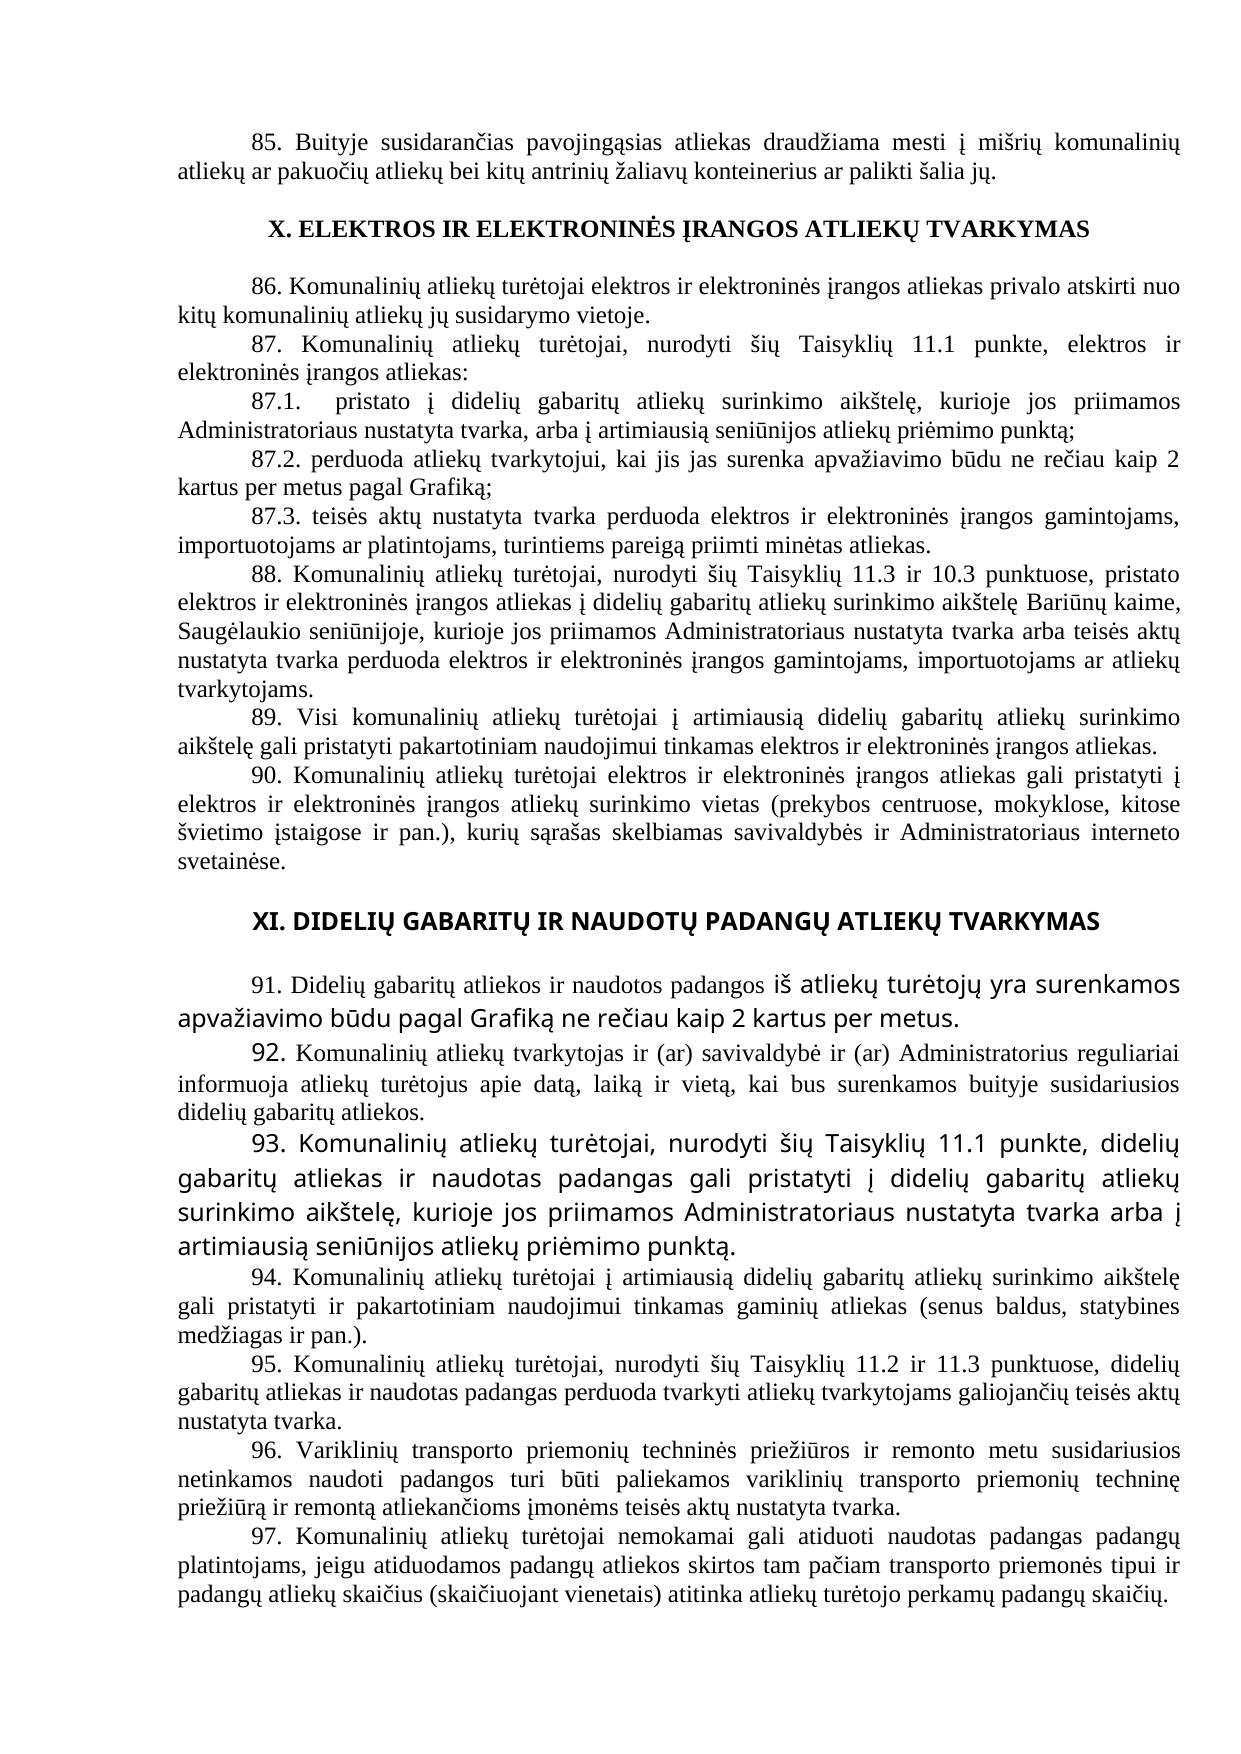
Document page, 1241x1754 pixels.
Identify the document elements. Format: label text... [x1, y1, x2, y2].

text X. ELEKTROS IR ELEKTRONINĖS ĮRANGOS ATLIEKŲ TVARKYMAS [177, 214, 1181, 242]
text 86. Komunalinių atliekų turėtojai elektros ir elektroninės įrangos atliekas privalo atskirti nuo kitų komunalinių atliekų jų susidarymo vietoje. [177, 271, 1181, 329]
text 94. Komunalinių atliekų turėtojai į artimiausią didelių gabaritų atliekų surinkimo aikštelę gali pristatyti ir pakartotiniam naudojimui tinkamas gaminių atliekas (senus baldus, statybines medžiagas ir pan.). [177, 1262, 1181, 1349]
text 85. Buityje susidarančias pavojingąsias atliekas draudžiama mesti į mišrių komunalinių atliekų ar pakuočių atliekų bei kitų antrinių žaliavų konteinerius ar palikti šalia jų. [177, 127, 1181, 185]
text 90. Komunalinių atliekų turėtojai elektros ir elektroninės įrangos atliekas gali pristatyti į elektros ir elektroninės įrangos atliekų surinkimo vietas (prekybos centruose, mokyklose, kitose švietimo įstaigose ir pan.), kurių sąrašas skelbiamas savivaldybės ir Administratoriaus interneto svetainėse. [177, 760, 1181, 875]
text 89. Visi komunalinių atliekų turėtojai į artimiausią didelių gabaritų atliekų surinkimo aikštelę gali pristatyti pakartotiniam naudojimui tinkamas elektros ir elektroninės įrangos atliekas. [177, 702, 1181, 760]
text 87.2. perduoda atliekų tvarkytojui, kai jis jas surenka apvažiavimo būdu ne rečiau kaip 2 kartus per metus pagal Grafiką; [177, 444, 1181, 501]
text 87.3. teisės aktų nustatyta tvarka perduoda elektros ir elektroninės įrangos gamintojams, importuotojams ar platintojams, turintiems pareigą priimti minėtas atliekas. [177, 501, 1181, 559]
text 87. Komunalinių atliekų turėtojai, nurodyti šių Taisyklių 11.1 punkte, elektros ir elektroninės įrangos atliekas: [177, 329, 1181, 386]
text 96. Variklinių transporto priemonių techninės priežiūros ir remonto metu susidariusios netinkamos naudoti padangos turi būti paliekamos variklinių transporto priemonių techninę priežiūrą ir remontą atliekančioms įmonėms teisės aktų nustatyta tvarka. [177, 1435, 1181, 1521]
text 91. Didelių gabaritų atliekos ir naudotos padangos iš atliekų turėtojų yra surenkamos apvažiavimo būdu pagal Grafiką ne rečiau kaip 2 kartus per metus. [177, 966, 1181, 1034]
text 88. Komunalinių atliekų turėtojai, nurodyti šių Taisyklių 11.3 ir 10.3 punktuose, pristato elektros ir elektroninės įrangos atliekas į didelių gabaritų atliekų surinkimo aikštelę Bariūnų kaime, Saugėlaukio seniūnijoje, kurioje jos priimamos Administratoriaus nustatyta tvarka arba teisės aktų nustatyta tvarka perduoda elektros ir elektroninės įrangos gamintojams, importuotojams ar atliekų tvarkytojams. [177, 559, 1181, 702]
text 92. Komunalinių atliekų tvarkytojas ir (ar) savivaldybė ir (ar) Administratorius reguliariai informuoja atliekų turėtojus apie datą, laiką ir vietą, kai bus surenkamos buityje susidariusios didelių gabaritų atliekos. [177, 1034, 1181, 1126]
text 95. Komunalinių atliekų turėtojai, nurodyti šių Taisyklių 11.2 ir 11.3 punktuose, didelių gabaritų atliekas ir naudotas padangas perduoda tvarkyti atliekų tvarkytojams galiojančių teisės aktų nustatyta tvarka. [177, 1349, 1181, 1435]
text 93. Komunalinių atliekų turėtojai, nurodyti šių Taisyklių 11.1 punkte, didelių gabaritų atliekas ir naudotas padangas gali pristatyti į didelių gabaritų atliekų surinkimo aikštelę, kurioje jos priimamos Administratoriaus nustatyta tvarka arba į artimiausią seniūnijos atliekų priėmimo punktą. [177, 1126, 1181, 1262]
text 97. Komunalinių atliekų turėtojai nemokamai gali atiduoti naudotas padangas padangų platintojams, jeigu atiduodamos padangų atliekos skirtos tam pačiam transporto priemonės tipui ir padangų atliekų skaičius (skaičiuojant vienetais) atitinka atliekų turėtojo perkamų padangų skaičių. [177, 1521, 1181, 1607]
text 87.1. pristato į didelių gabaritų atliekų surinkimo aikštelę, kurioje jos priimamos Administratoriaus nustatyta tvarka, arba į artimiausią seniūnijos atliekų priėmimo punktą; [177, 386, 1181, 444]
text XI. DIDELIŲ GABARITŲ IR NAUDOTŲ PADANGŲ ATLIEKŲ TVARKYMAS [177, 904, 1181, 938]
